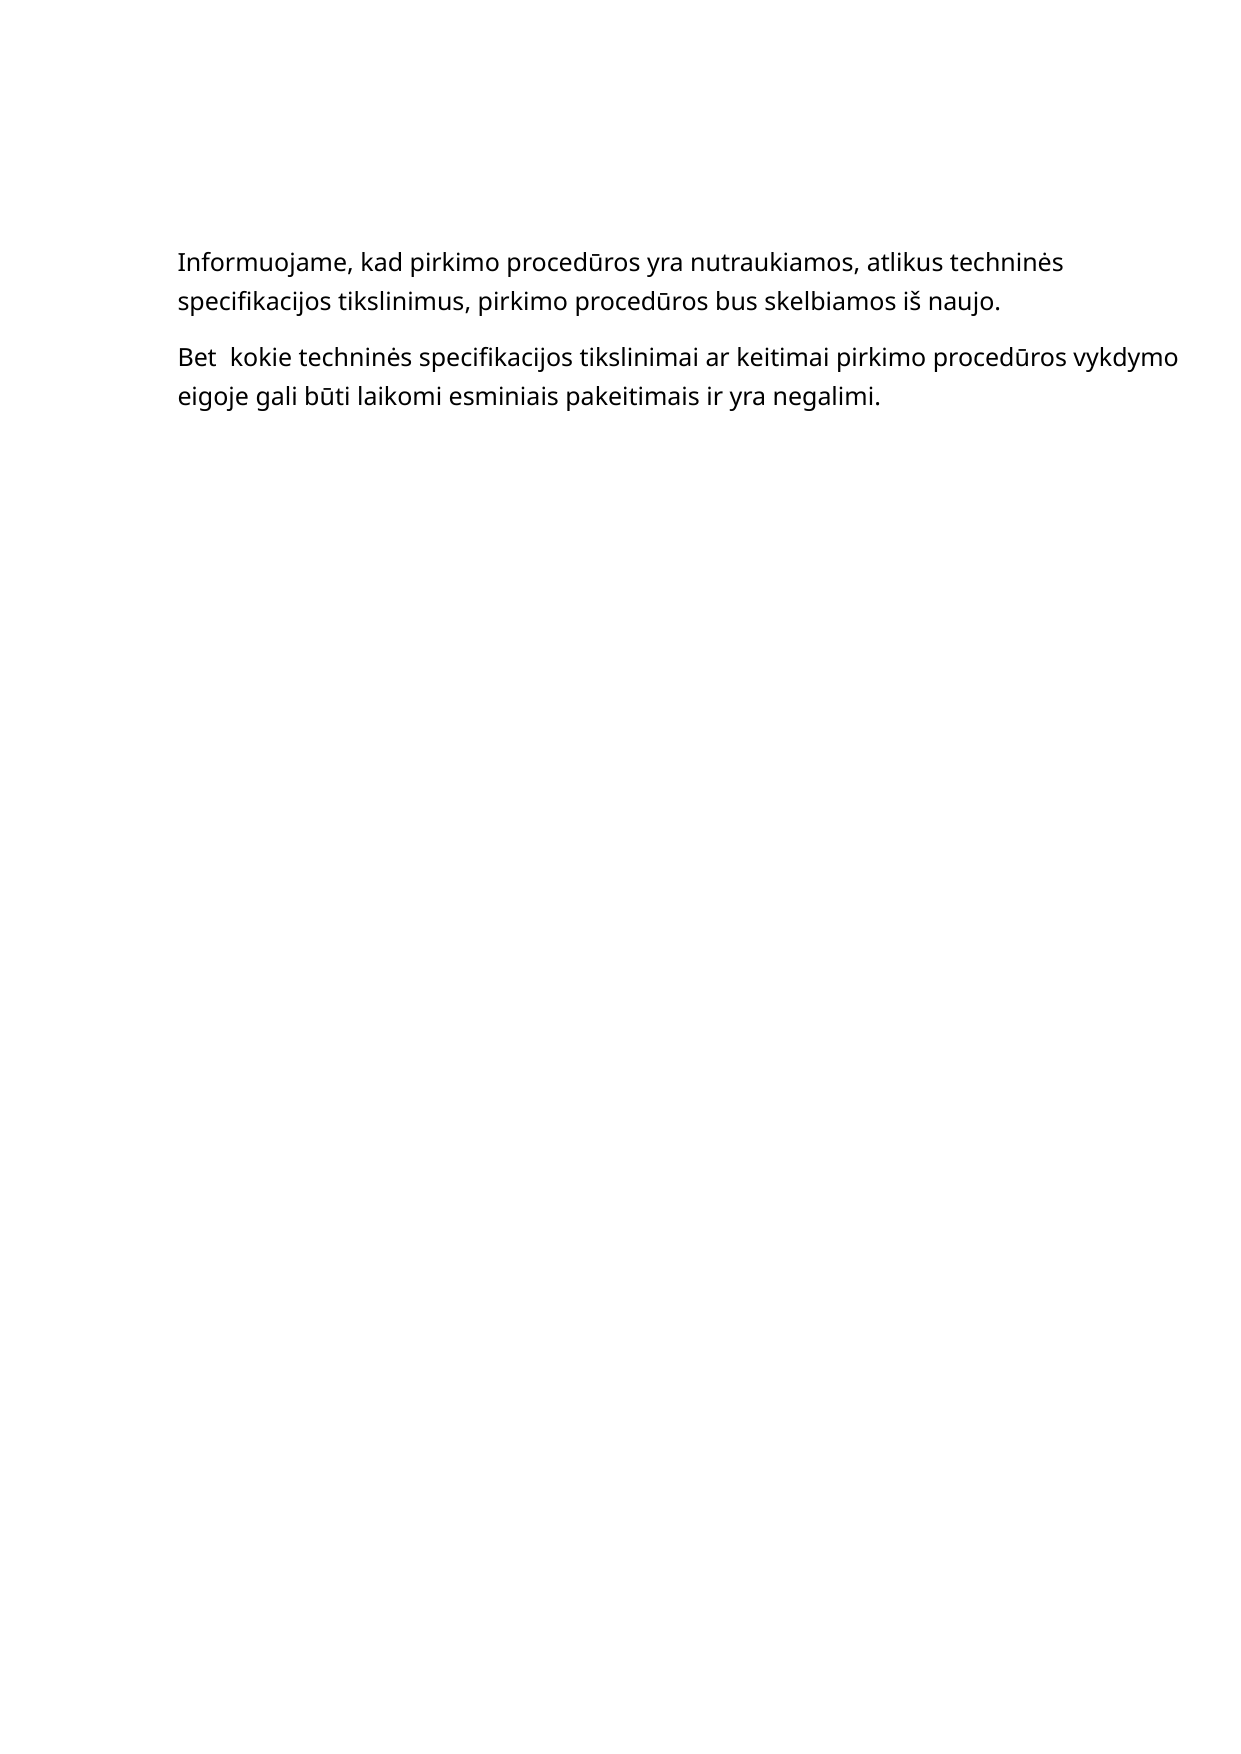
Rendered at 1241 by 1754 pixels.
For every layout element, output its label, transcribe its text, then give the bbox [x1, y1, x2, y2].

text Informuojame, kad pirkimo procedūros yra nutraukiamos, atlikus techninės specifikacijos tikslinimus, pirkimo procedūros bus skelbiamos iš naujo. [177, 244, 1181, 318]
text Bet kokie techninės specifikacijos tikslinimai ar keitimai pirkimo procedūros vykdymo eigoje gali būti laikomi esminiais pakeitimais ir yra negalimi. [177, 339, 1181, 413]
